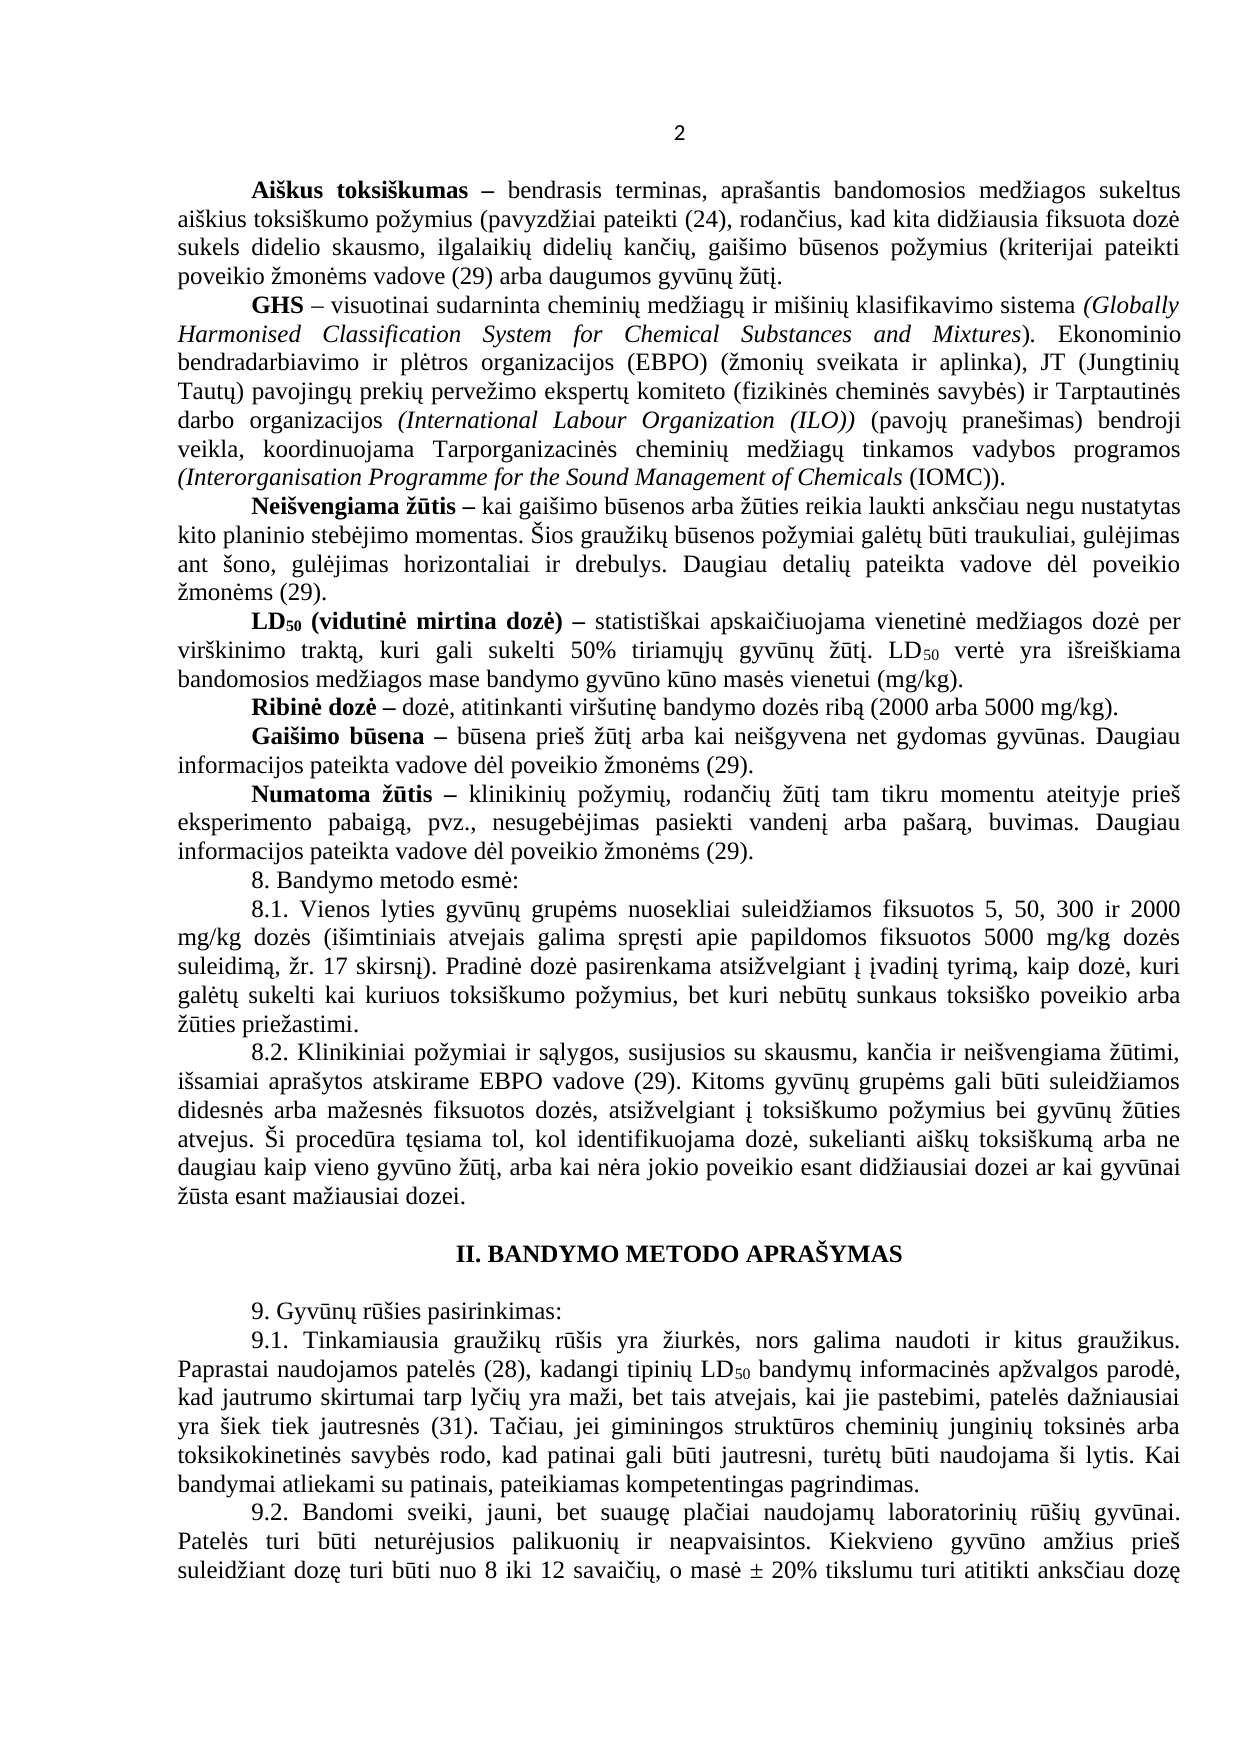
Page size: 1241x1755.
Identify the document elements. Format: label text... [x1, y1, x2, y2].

text 9.2. Bandomi sveiki, jauni, bet suaugę plačiai naudojamų laboratorinių rūšių gyvūnai. Patelės turi būti neturėjusios palikuonių ir neapvaisintos. Kiekvieno gyvūno amžius prieš suleidžiant dozę turi būti nuo 8 iki 12 savaičių, o masė ± 20% tikslumu turi atitikti anksčiau dozę [177, 1497, 1181, 1584]
text 8.1. Vienos lyties gyvūnų grupėms nuosekliai suleidžiamos fiksuotos 5, 50, 300 ir 2000 mg/kg dozės (išimtiniais atvejais galima spręsti apie papildomos fiksuotos 5000 mg/kg dozės suleidimą, žr. 17 skirsnį). Pradinė dozė pasirenkama atsižvelgiant į įvadinį tyrimą, kaip dozė, kuri galėtų sukelti kai kuriuos toksiškumo požymius, bet kuri nebūtų sunkaus toksiško poveikio arba žūties priežastimi. [177, 894, 1181, 1037]
text Gaišimo būsena – būsena prieš žūtį arba kai neišgyvena net gydomas gyvūnas. Daugiau informacijos pateikta vadove dėl poveikio žmonėms (29). [177, 721, 1181, 779]
text Aiškus toksiškumas – bendrasis terminas, aprašantis bandomosios medžiagos sukeltus aiškius toksiškumo požymius (pavyzdžiai pateikti (24), rodančius, kad kita didžiausia fiksuota dozė sukels didelio skausmo, ilgalaikių didelių kančių, gaišimo būsenos požymius (kriterijai pateikti poveikio žmonėms vadove (29) arba daugumos gyvūnų žūtį. [177, 175, 1181, 290]
text Ribinė dozė – dozė, atitinkanti viršutinę bandymo dozės ribą (2000 arba 5000 mg/kg). [177, 692, 1181, 721]
text LD50 (vidutinė mirtina dozė) – statistiškai apskaičiuojama vienetinė medžiagos dozė per virškinimo traktą, kuri gali sukelti 50% tiriamųjų gyvūnų žūtį. LD50 vertė yra išreiškiama bandomosios medžiagos mase bandymo gyvūno kūno masės vienetui (mg/kg). [177, 606, 1181, 692]
text 9.1. Tinkamiausia graužikų rūšis yra žiurkės, nors galima naudoti ir kitus graužikus. Paprastai naudojamos patelės (28), kadangi tipinių LD50 bandymų informacinės apžvalgos parodė, kad jautrumo skirtumai tarp lyčių yra maži, bet tais atvejais, kai jie pastebimi, patelės dažniausiai yra šiek tiek jautresnės (31). Tačiau, jei giminingos struktūros cheminių junginių toksinės arba toksikokinetinės savybės rodo, kad patinai gali būti jautresni, turėtų būti naudojama ši lytis. Kai bandymai atliekami su patinais, pateikiamas kompetentingas pagrindimas. [177, 1325, 1181, 1497]
text II. BANDYMO METODO APRAŠYMAS [177, 1239, 1181, 1267]
text GHS – visuotinai sudarninta cheminių medžiagų ir mišinių klasifikavimo sistema (Globally Harmonised Classification System for Chemical Substances and Mixtures). Ekonominio bendradarbiavimo ir plėtros organizacijos (EBPO) (žmonių sveikata ir aplinka), JT (Jungtinių Tautų) pavojingų prekių pervežimo ekspertų komiteto (fizikinės cheminės savybės) ir Tarptautinės darbo organizacijos (International Labour Organization (ILO)) (pavojų pranešimas) bendroji veikla, koordinuojama Tarporganizacinės cheminių medžiagų tinkamos vadybos programos (Interorganisation Programme for the Sound Management of Chemicals (IOMC)). [177, 290, 1181, 491]
text 9. Gyvūnų rūšies pasirinkimas: [177, 1296, 1181, 1325]
text 8. Bandymo metodo esmė: [177, 865, 1181, 894]
text Numatoma žūtis – klinikinių požymių, rodančių žūtį tam tikru momentu ateityje prieš eksperimento pabaigą, pvz., nesugebėjimas pasiekti vandenį arba pašarą, buvimas. Daugiau informacijos pateikta vadove dėl poveikio žmonėms (29). [177, 779, 1181, 865]
text Neišvengiama žūtis – kai gaišimo būsenos arba žūties reikia laukti anksčiau negu nustatytas kito planinio stebėjimo momentas. Šios graužikų būsenos požymiai galėtų būti traukuliai, gulėjimas ant šono, gulėjimas horizontaliai ir drebulys. Daugiau detalių pateikta vadove dėl poveikio žmonėms (29). [177, 491, 1181, 606]
text 8.2. Klinikiniai požymiai ir sąlygos, susijusios su skausmu, kančia ir neišvengiama žūtimi, išsamiai aprašytos atskirame EBPO vadove (29). Kitoms gyvūnų grupėms gali būti suleidžiamos didesnės arba mažesnės fiksuotos dozės, atsižvelgiant į toksiškumo požymius bei gyvūnų žūties atvejus. Ši procedūra tęsiama tol, kol identifikuojama dozė, sukelianti aiškų toksiškumą arba ne daugiau kaip vieno gyvūno žūtį, arba kai nėra jokio poveikio esant didžiausiai dozei ar kai gyvūnai žūsta esant mažiausiai dozei. [177, 1037, 1181, 1210]
